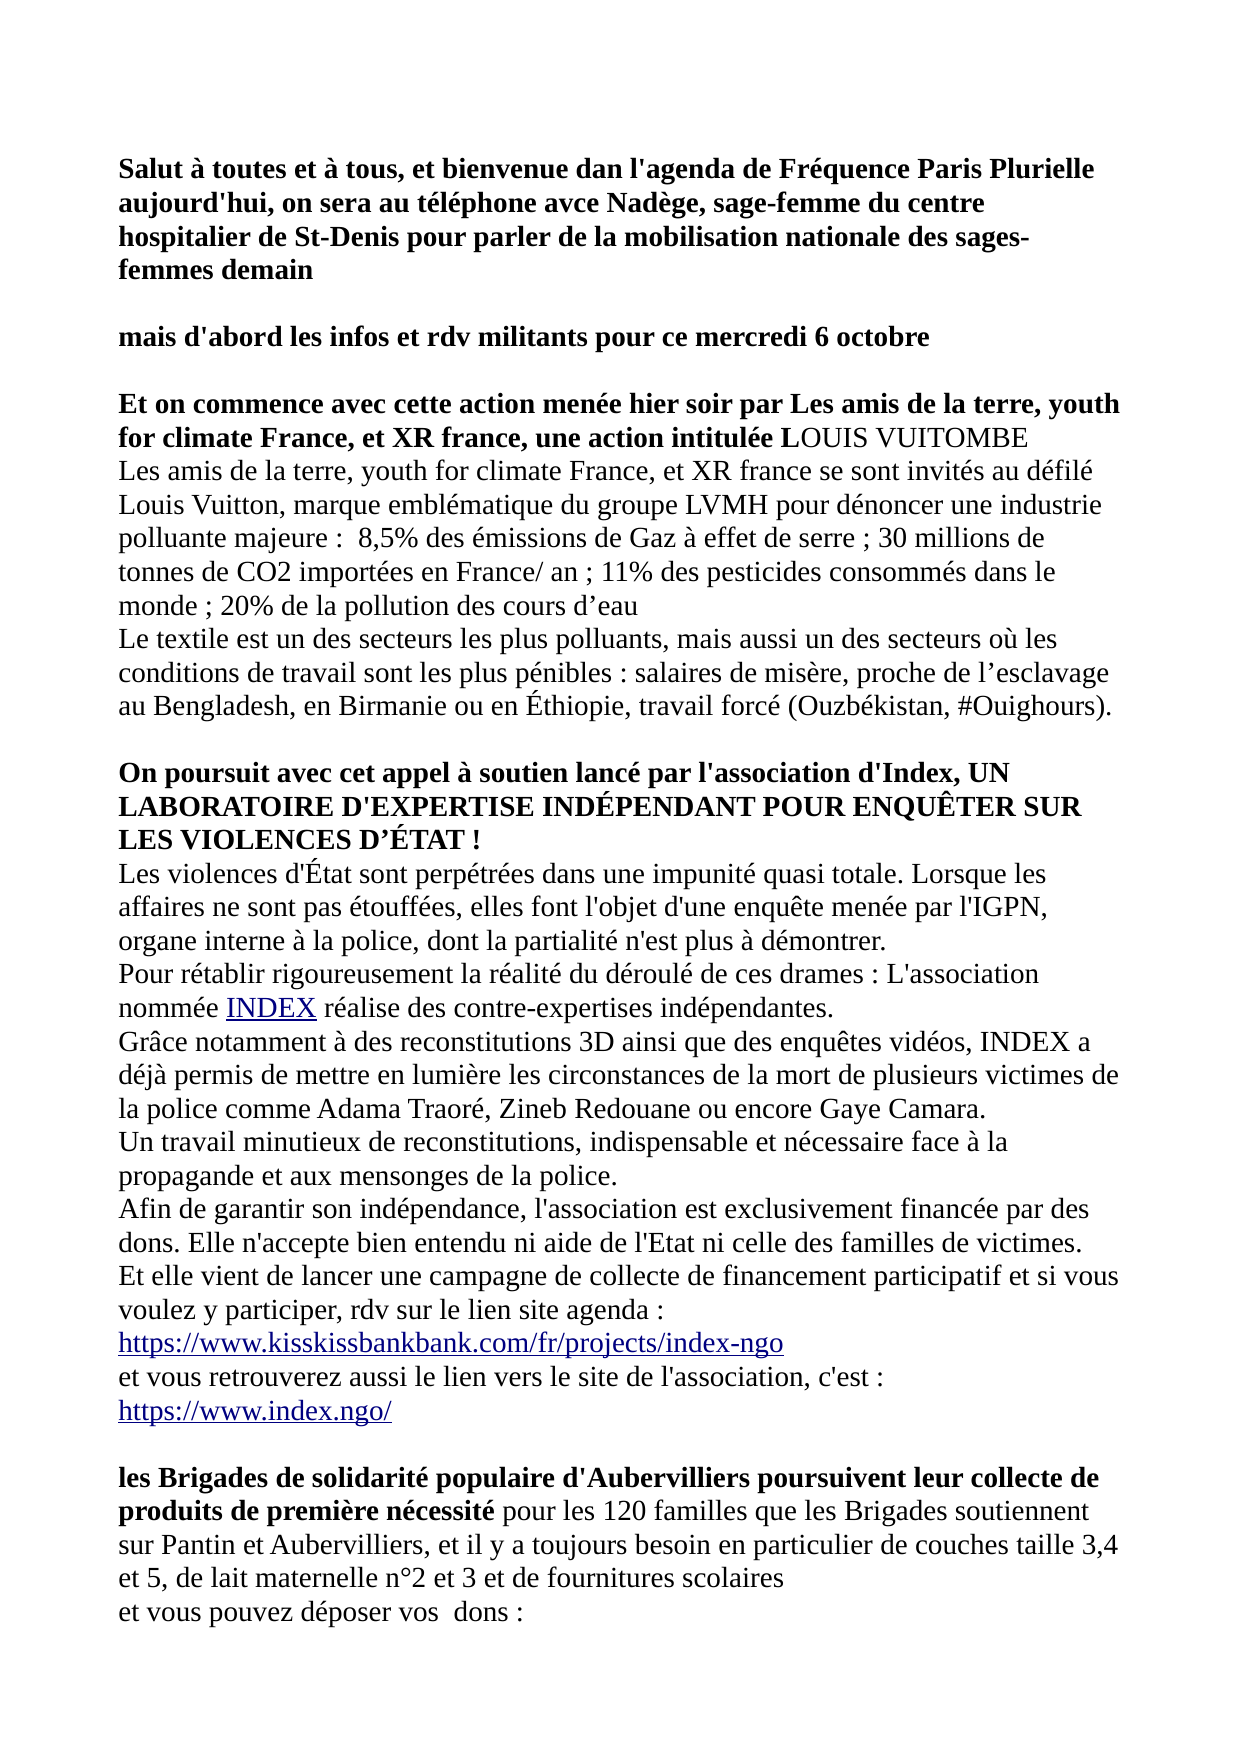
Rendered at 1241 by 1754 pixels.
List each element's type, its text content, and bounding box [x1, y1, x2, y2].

text Et elle vient de lancer une campagne de collecte de financement participatif et si vous voulez y participer, rdv sur le lien site agenda : https://www.kisskissbankbank.com/fr/projects/index-ngo [118, 1258, 1122, 1359]
text et vous pouvez déposer vos dons : [118, 1594, 1122, 1627]
text Salut à toutes et à tous, et bienvenue dan l'agenda de Fréquence Paris Plurielle [118, 152, 1122, 185]
text Un travail minutieux de reconstitutions, indispensable et nécessaire face à la propagande et aux mensonges de la police. [118, 1124, 1122, 1191]
text Grâce notamment à des reconstitutions 3D ainsi que des enquêtes vidéos, INDEX a déjà permis de mettre en lumière les circonstances de la mort de plusieurs victimes de la police comme Adama Traoré, Zineb Redouane ou encore Gaye Camara. [118, 1024, 1122, 1124]
text et vous retrouverez aussi le lien vers le site de l'association, c'est : https://www.index.ngo/ [118, 1359, 1122, 1426]
text aujourd'hui, on sera au téléphone avce Nadège, sage-femme du centre hospitalier de St-Denis pour parler de la mobilisation nationale des sages-femmes demain [118, 185, 1122, 286]
text On poursuit avec cet appel à soutien lancé par l'association d'Index, UN LABORATOIRE D'EXPERTISE INDÉPENDANT POUR ENQUÊTER SUR LES VIOLENCES D’ÉTAT ! [118, 755, 1122, 856]
text Et on commence avec cette action menée hier soir par Les amis de la terre, youth for climate France, et XR france, une action intitulée LOUIS VUITOMBE [118, 386, 1122, 453]
text Le textile est un des secteurs les plus polluants, mais aussi un des secteurs où les conditions de travail sont les plus pénibles : salaires de misère, proche de l’esclavage au Bengladesh, en Birmanie ou en Éthiopie, travail forcé (Ouzbékistan, #Ouighours). [118, 621, 1122, 722]
text Pour rétablir rigoureusement la réalité du déroulé de ces drames : L'association nommée INDEX réalise des contre-expertises indépendantes. [118, 957, 1122, 1024]
text Afin de garantir son indépendance, l'association est exclusivement financée par des dons. Elle n'accepte bien entendu ni aide de l'Etat ni celle des familles de victimes. [118, 1191, 1122, 1258]
text mais d'abord les infos et rdv militants pour ce mercredi 6 octobre [118, 319, 1122, 353]
text les Brigades de solidarité populaire d'Aubervilliers poursuivent leur collecte de produits de première nécessité pour les 120 familles que les Brigades soutiennent sur Pantin et Aubervilliers, et il y a toujours besoin en particulier de couches taille 3,4 et 5, de lait maternelle n°2 et 3 et de fournitures scolaires [118, 1460, 1122, 1594]
text Les violences d'État sont perpétrées dans une impunité quasi totale. Lorsque les affaires ne sont pas étouffées, elles font l'objet d'une enquête menée par l'IGPN, organe interne à la police, dont la partialité n'est plus à démontrer. [118, 856, 1122, 957]
text Les amis de la terre, youth for climate France, et XR france se sont invités au défilé Louis Vuitton, marque emblématique du groupe LVMH pour dénoncer une industrie polluante majeure : 8,5% des émissions de Gaz à effet de serre ; 30 millions de tonnes de CO2 importées en France/ an ; 11% des pesticides consommés dans le monde ; 20% de la pollution des cours d’eau [118, 453, 1122, 621]
